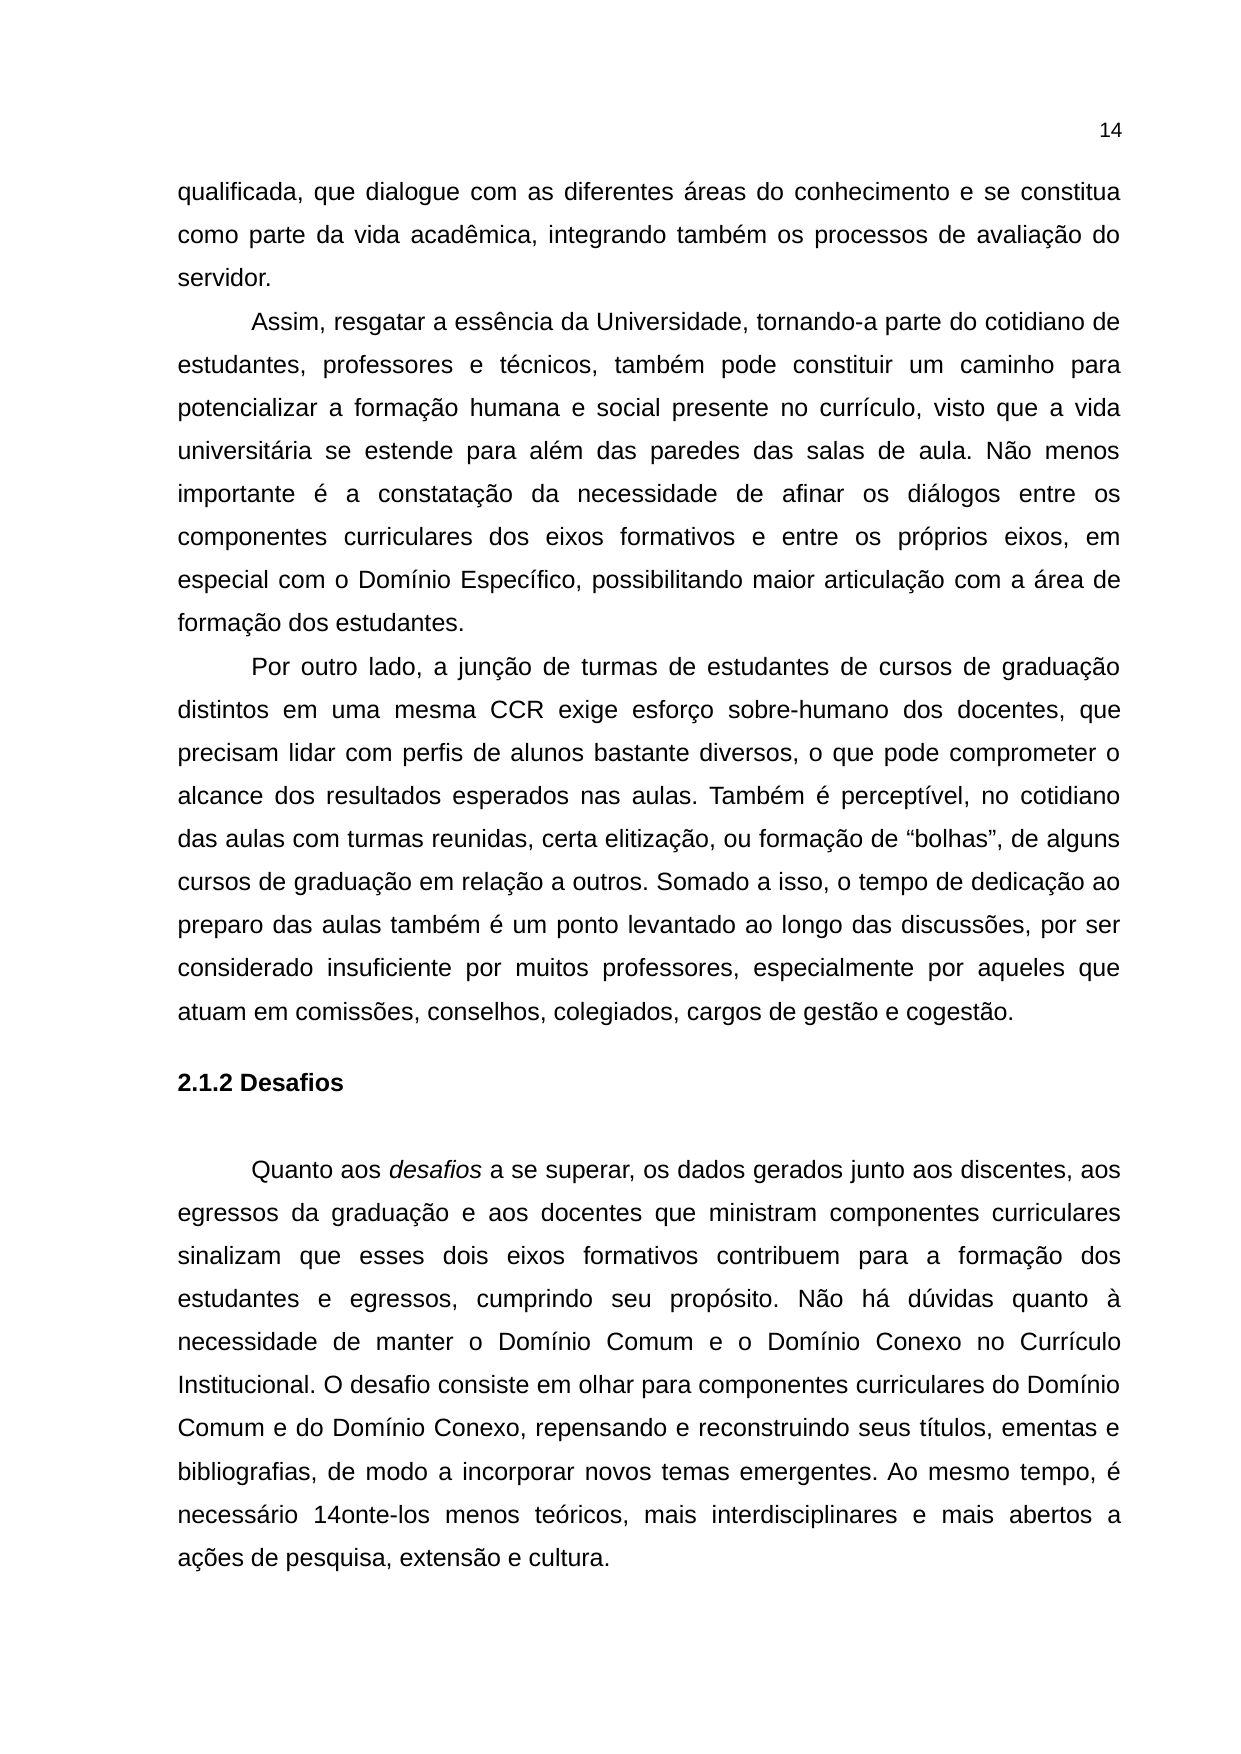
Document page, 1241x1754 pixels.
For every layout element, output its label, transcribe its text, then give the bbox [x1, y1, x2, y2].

text Quanto aos desafios a se superar, os dados gerados junto aos discentes, aos egressos da graduação e aos docentes que ministram componentes curriculares sinalizam que esses dois eixos formativos contribuem para a formação dos estudantes e egressos, cumprindo seu propósito. Não há dúvidas quanto à necessidade de manter o Domínio Comum e o Domínio Conexo no Currículo Institucional. O desafio consiste em olhar para componentes curriculares do Domínio Comum e do Domínio Conexo, repensando e reconstruindo seus títulos, ementas e bibliografias, de modo a incorporar novos temas emergentes. Ao mesmo tempo, é necessário 14onte-los menos teóricos, mais interdisciplinares e mais abertos a ações de pesquisa, extensão e cultura. [177, 1155, 1122, 1572]
text qualificada, que dialogue com as diferentes áreas do conhecimento e se constitua como parte da vida acadêmica, integrando também os processos de avaliação do servidor. [177, 177, 1122, 292]
text Por outro lado, a junção de turmas de estudantes de cursos de graduação distintos em uma mesma CCR exige esforço sobre-humano dos docentes, que precisam lidar com perfis de alunos bastante diversos, o que pode comprometer o alcance dos resultados esperados nas aulas. Também é perceptível, no cotidiano das aulas com turmas reunidas, certa elitização, ou formação de “bolhas”, de alguns cursos de graduação em relação a outros. Somado a isso, o tempo de dedicação ao preparo das aulas também é um ponto levantado ao longo das discussões, por ser considerado insuficiente por muitos professores, especialmente por aqueles que atuam em comissões, conselhos, colegiados, cargos de gestão e cogestão. [177, 652, 1122, 1025]
text Assim, resgatar a essência da Universidade, tornando-a parte do cotidiano de estudantes, professores e técnicos, também pode constituir um caminho para potencializar a formação humana e social presente no currículo, visto que a vida universitária se estende para além das paredes das salas de aula. Não menos importante é a constatação da necessidade de afinar os diálogos entre os componentes curriculares dos eixos formativos e entre os próprios eixos, em especial com o Domínio Específico, possibilitando maior articulação com a área de formação dos estudantes. [177, 307, 1122, 637]
text 2.1.2 Desafios [177, 1068, 1122, 1097]
